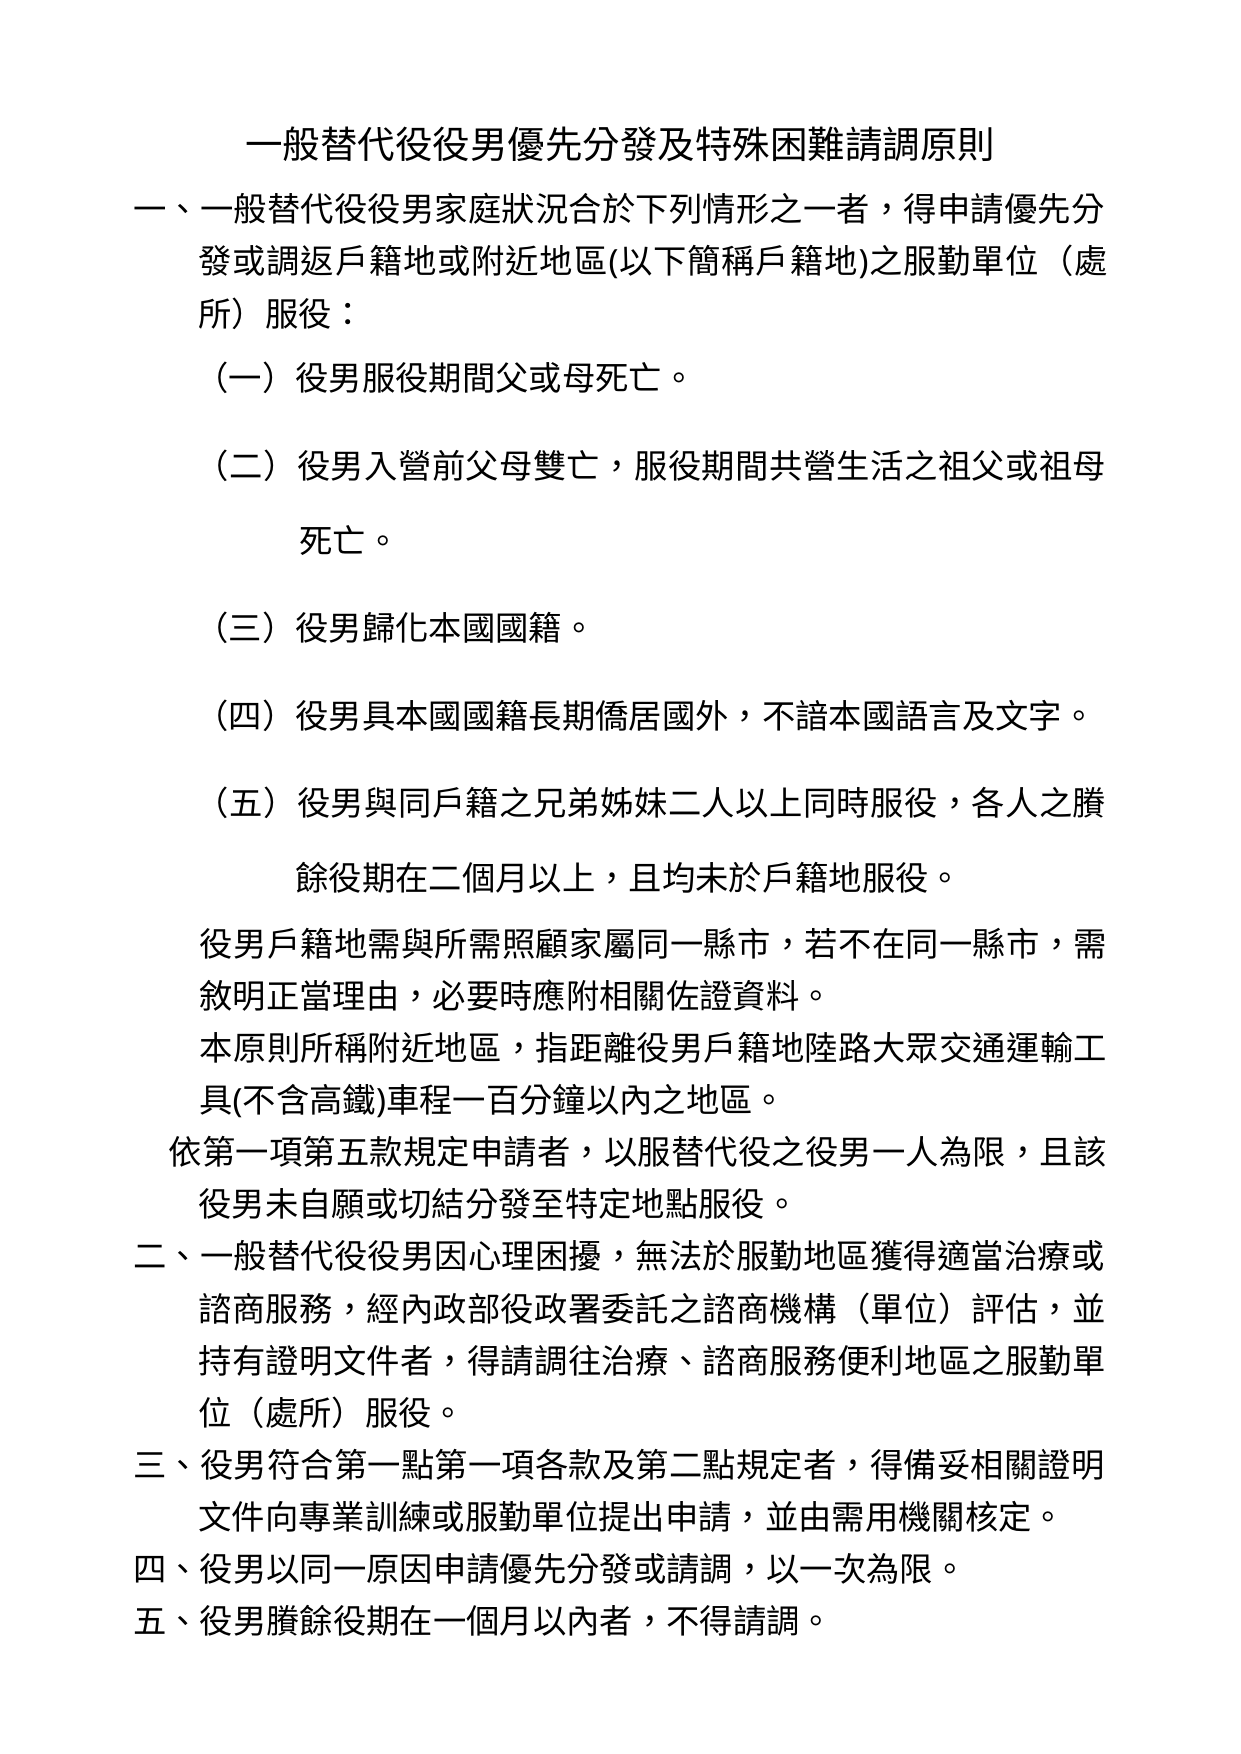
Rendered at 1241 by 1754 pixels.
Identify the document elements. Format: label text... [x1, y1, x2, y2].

text 一般替代役役男優先分發及特殊困難請調原則 [133, 104, 1107, 179]
text （二）役男入營前父母雙亡，服役期間共營生活之祖父或祖母死亡。 [195, 426, 1107, 576]
text 依第一項第五款規定申請者，以服替代役之役男一人為限，且該役男未自願或切結分發至特定地點服役。 [133, 1122, 1107, 1226]
text （五）役男與同戶籍之兄弟姊妹二人以上同時服役，各人之賸餘役期在二個月以上，且均未於戶籍地服役。 [195, 764, 1107, 914]
text 三、役男符合第一點第一項各款及第二點規定者，得備妥相關證明文件向專業訓練或服勤單位提出申請，並由需用機關核定。 [133, 1435, 1107, 1539]
text 本原則所稱附近地區，指距離役男戶籍地陸路大眾交通運輸工具(不含高鐵)車程一百分鐘以內之地區。 [199, 1018, 1107, 1122]
text 二、一般替代役役男因心理困擾，無法於服勤地區獲得適當治療或諮商服務，經內政部役政署委託之諮商機構（單位）評估，並持有證明文件者，得請調往治療、諮商服務便利地區之服勤單位（處所）服役。 [133, 1226, 1107, 1435]
text 五、役男賸餘役期在一個月以內者，不得請調。 [133, 1591, 1107, 1643]
text 一、一般替代役役男家庭狀況合於下列情形之一者，得申請優先分發或調返戶籍地或附近地區(以下簡稱戶籍地)之服勤單位（處所）服役： [133, 179, 1107, 336]
text （一）役男服役期間父或母死亡。 [195, 338, 1107, 413]
text 四、役男以同一原因申請優先分發或請調，以一次為限。 [133, 1539, 1107, 1591]
text （四）役男具本國國籍長期僑居國外，不諳本國語言及文字。 [195, 676, 1107, 751]
text （三）役男歸化本國國籍。 [195, 589, 1107, 664]
text 役男戶籍地需與所需照顧家屬同一縣市，若不在同一縣市，需敘明正當理由，必要時應附相關佐證資料。 [199, 914, 1107, 1018]
